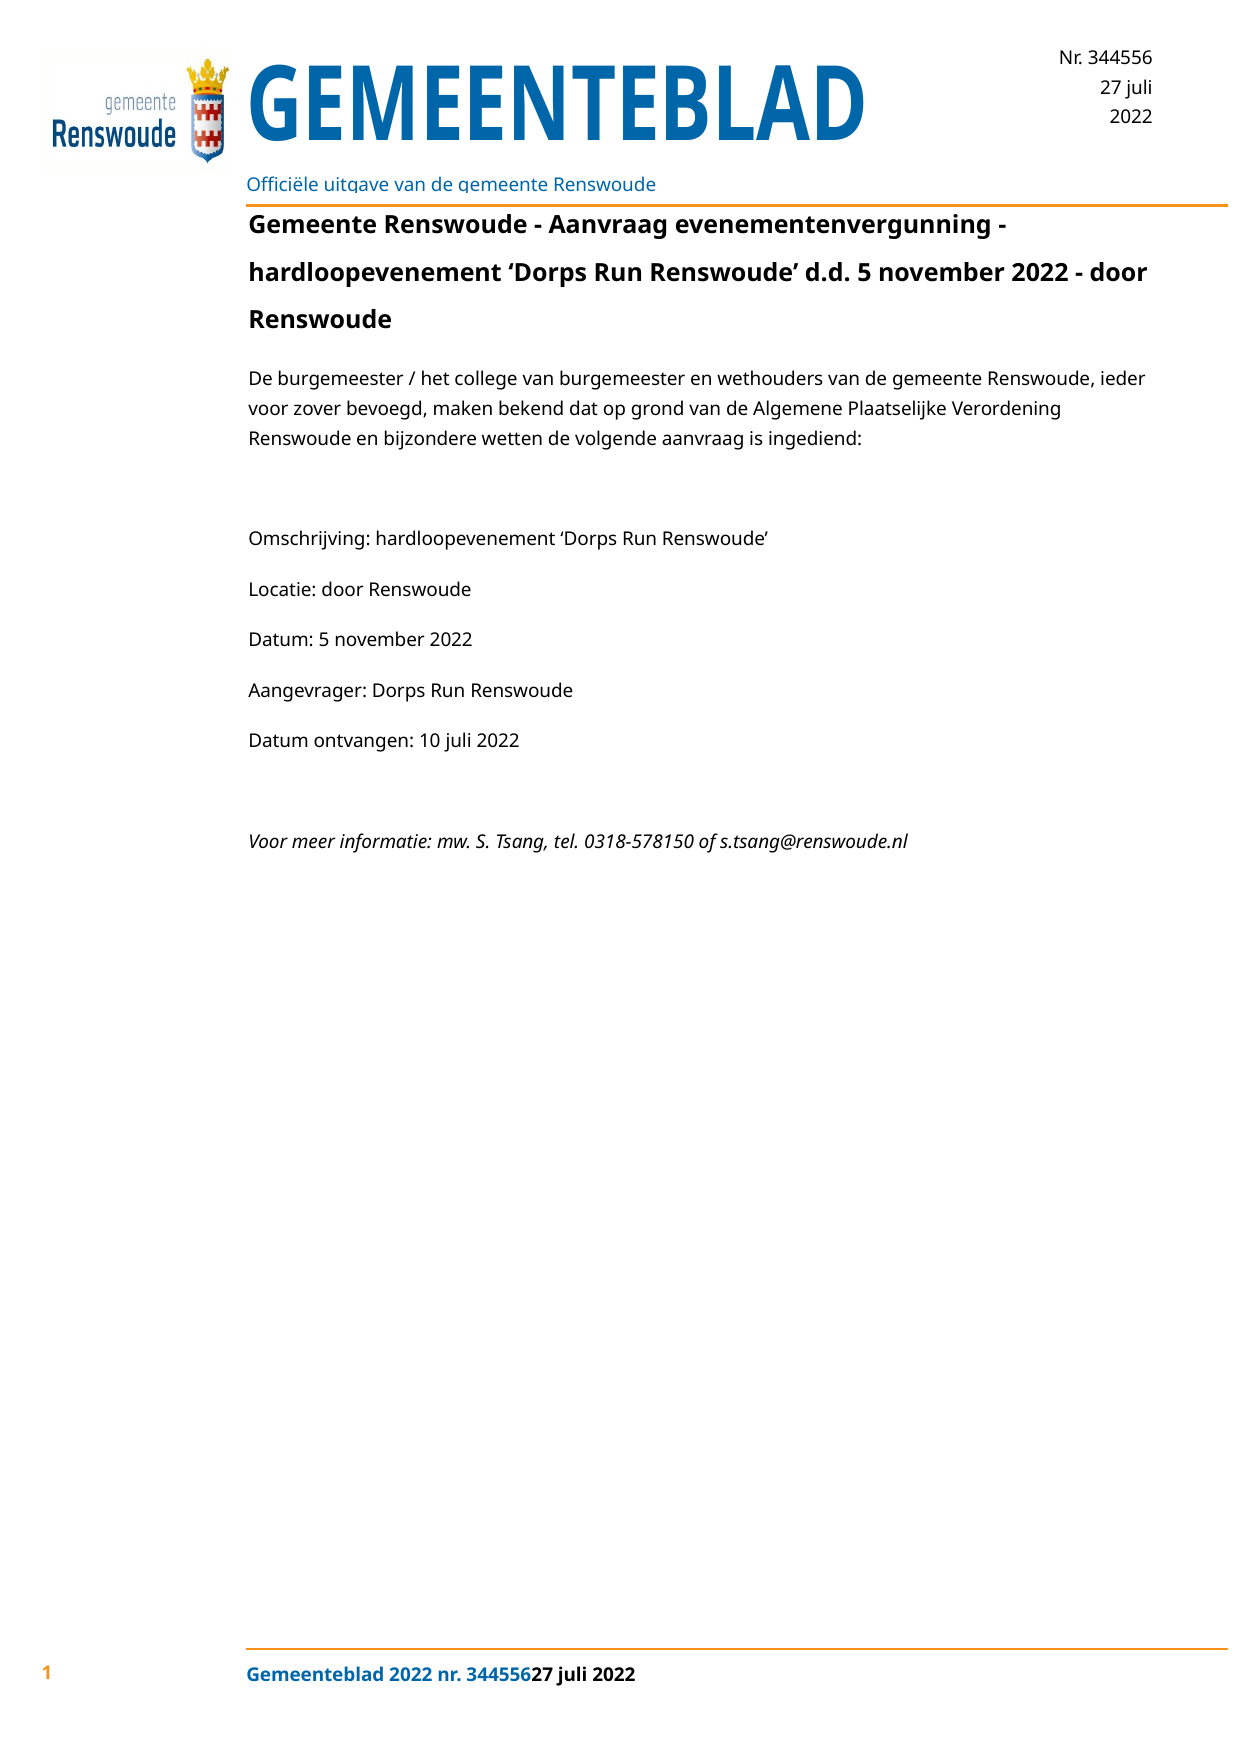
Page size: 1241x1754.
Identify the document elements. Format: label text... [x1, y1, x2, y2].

text Omschrijving: hardloopevenement ‘Dorps Run Renswoude’ [248, 526, 1152, 551]
text Locatie: door Renswoude [248, 576, 1152, 602]
text De burgemeester / het college van burgemeester en wethouders van de gemeente Renswoude, ieder voor zover bevoegd, maken bekend dat op grond van de Algemene Plaatselijke Verordening Renswoude en bijzondere wetten de volgende aanvraag is ingediend: [248, 366, 1152, 450]
text Gemeente Renswoude - Aanvraag evenementenvergunning - hardloopevenement ‘Dorps Run Renswoude’ d.d. 5 november 2022 - door Renswoude [248, 207, 1152, 336]
text Aangevrager: Dorps Run Renswoude [248, 677, 1152, 702]
text Voor meer informatie: mw. S. Tsang, tel. 0318-578150 of s.tsang@renswoude.nl [248, 828, 1152, 854]
text Datum ontvangen: 10 juli 2022 [248, 727, 1152, 753]
text Datum: 5 november 2022 [248, 626, 1152, 652]
picture [41, 47, 231, 172]
